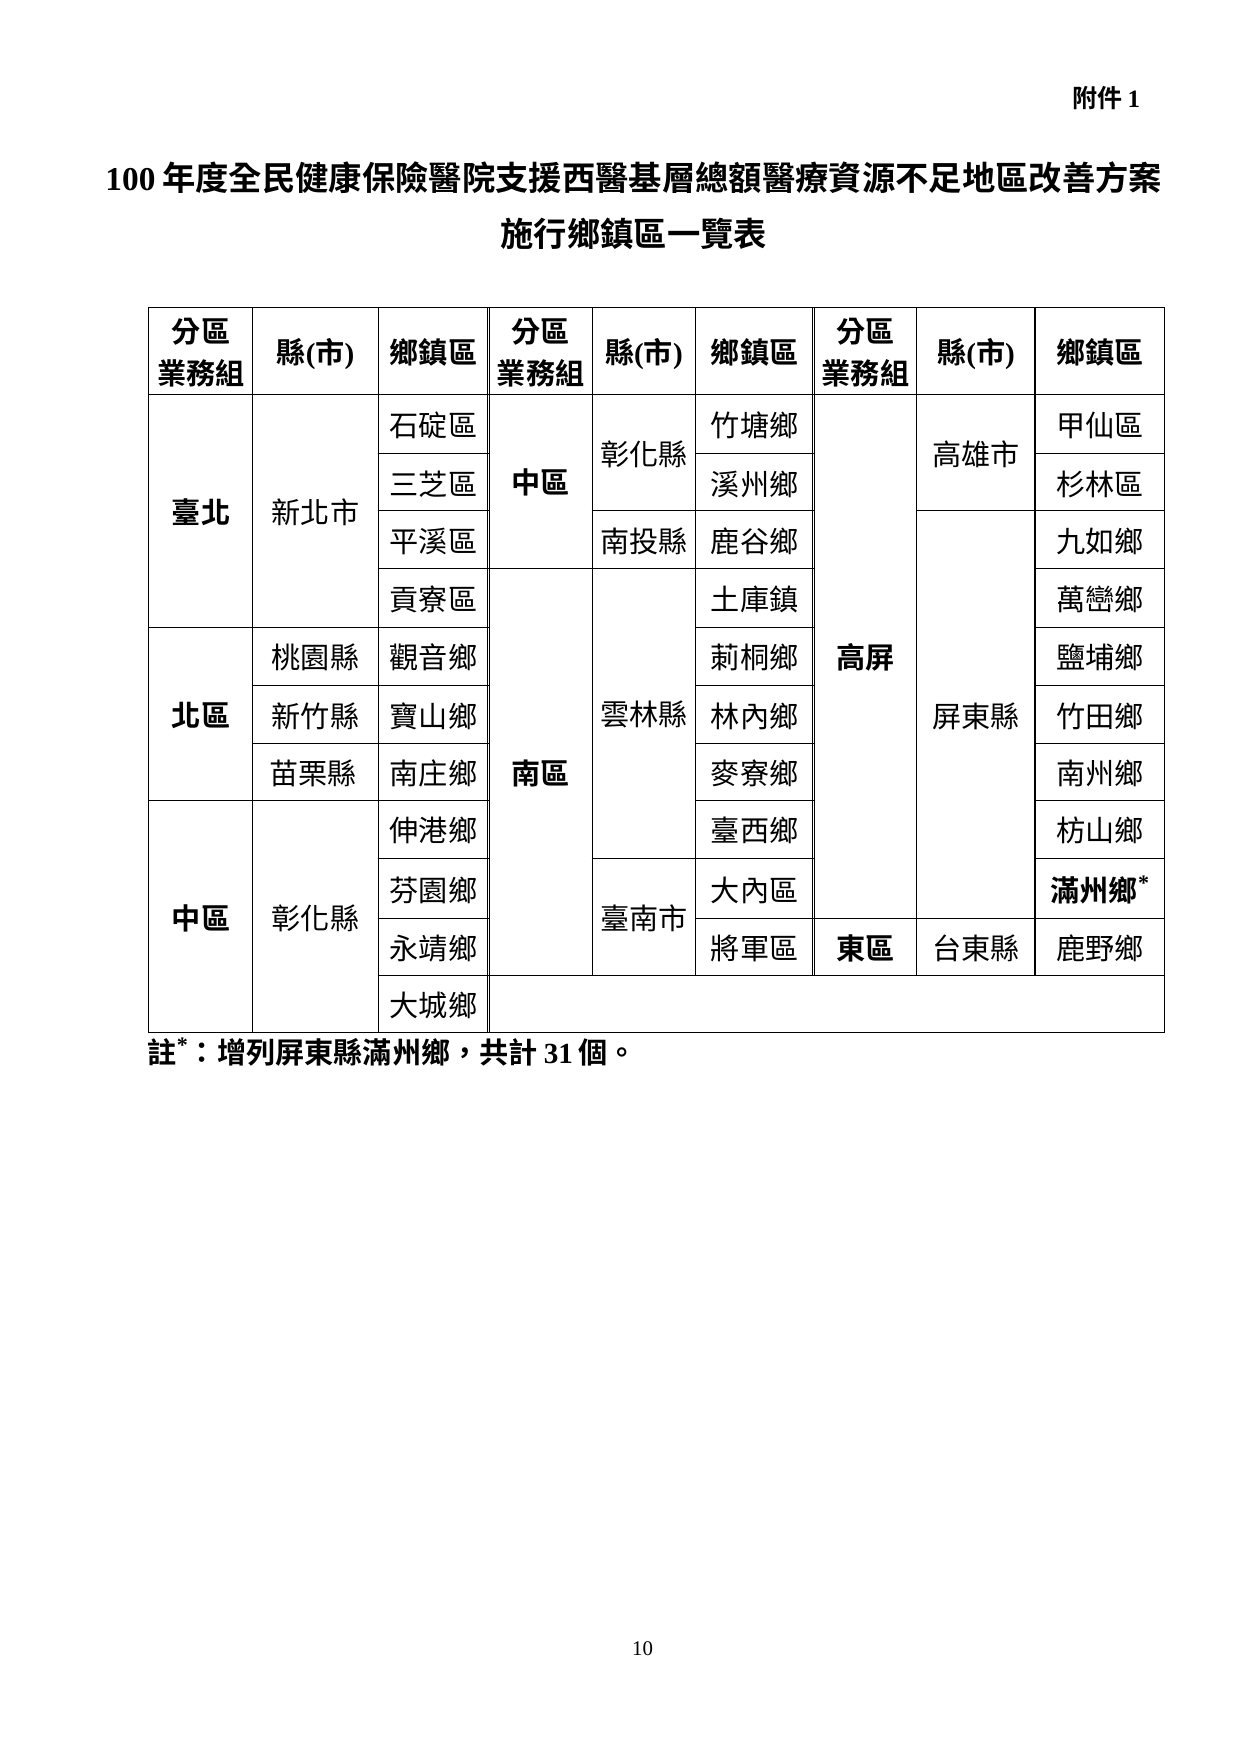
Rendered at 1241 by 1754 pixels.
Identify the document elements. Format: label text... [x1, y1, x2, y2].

table_cell 彰化縣 [593, 395, 695, 510]
table_cell 南州鄉 [1036, 744, 1164, 800]
table_cell 杉林區 [1036, 454, 1164, 510]
table_cell [99, 627, 148, 685]
table_cell 將軍區 [696, 919, 812, 974]
table_cell 東區 [815, 919, 916, 974]
table_cell 新北市 [253, 395, 378, 627]
table_cell 臺南市 [593, 859, 695, 974]
table_cell 九如鄉 [1036, 511, 1164, 567]
table_cell 屏東縣 [917, 511, 1034, 918]
table_cell [99, 918, 148, 974]
table_cell 雲林縣 [593, 569, 695, 858]
table_cell 林內鄉 [696, 686, 812, 743]
table_cell 枋山鄉 [1036, 801, 1164, 858]
table_cell [99, 510, 148, 567]
table_cell 鹿谷鄉 [696, 511, 812, 567]
table_cell 觀音鄉 [379, 628, 487, 685]
table_cell 大城鄉 [379, 976, 487, 1032]
table_cell [99, 858, 148, 918]
table_cell 萬巒鄉 [1036, 569, 1164, 627]
table_cell 縣(市) [917, 308, 1034, 394]
table_cell 苗栗縣 [253, 744, 378, 800]
table_cell 南庄鄉 [379, 744, 487, 800]
table_cell 鹽埔鄉 [1036, 628, 1164, 685]
table_cell 土庫鎮 [696, 569, 812, 627]
table_cell 南區 [490, 569, 592, 974]
table_cell 鄉鎮區 [1036, 308, 1164, 394]
text 附件1 [1072, 78, 1144, 112]
table_cell 縣(市) [593, 308, 695, 394]
table_cell 麥寮鄉 [696, 744, 812, 800]
table_cell 中區 [149, 801, 252, 1032]
table_cell 鄉鎮區 [379, 308, 487, 394]
table_cell 竹塘鄉 [696, 395, 812, 453]
table_cell 彰化縣 [253, 801, 378, 1032]
table_cell 寶山鄉 [379, 686, 487, 743]
table_cell [490, 976, 1164, 1032]
table_cell 分區 業務組 [149, 308, 252, 394]
table_cell 永靖鄉 [379, 919, 487, 974]
table_cell 貢寮區 [379, 569, 487, 627]
table_cell [99, 800, 148, 858]
table_cell 南投縣 [593, 511, 695, 567]
table_cell 石碇區 [379, 395, 487, 453]
table_cell 高雄市 [917, 395, 1034, 510]
table_cell [99, 743, 148, 800]
table_cell 甲仙區 [1036, 395, 1164, 453]
table_cell 莿桐鄉 [696, 628, 812, 685]
table_cell 大內區 [696, 859, 812, 918]
table_cell 高屏 [815, 395, 916, 918]
table_cell 滿州鄉* [1036, 859, 1164, 918]
table_cell 縣(市) [253, 308, 378, 394]
table_cell 伸港鄉 [379, 801, 487, 858]
table_cell 芬園鄉 [379, 859, 487, 918]
table_cell [99, 453, 148, 510]
table_cell 臺西鄉 [696, 801, 812, 858]
table_cell [99, 394, 148, 453]
table_cell 分區 業務組 [490, 308, 592, 394]
table_cell [99, 685, 148, 743]
table_cell 臺北 [149, 395, 252, 627]
table_cell [99, 307, 148, 394]
table_cell [99, 568, 148, 627]
table_cell [99, 975, 148, 1032]
table_cell 鄉鎮區 [696, 308, 812, 394]
table_cell 桃園縣 [253, 628, 378, 685]
table_cell 新竹縣 [253, 686, 378, 743]
table_cell 分區 業務組 [815, 308, 916, 394]
text 註*：增列屏東縣滿州鄉，共計31個。 [147, 1033, 1137, 1071]
table_cell 北區 [149, 628, 252, 800]
table_cell 鹿野鄉 [1036, 919, 1164, 974]
table_cell 台東縣 [917, 919, 1034, 974]
table_cell 溪州鄉 [696, 454, 812, 510]
table_cell 平溪區 [379, 511, 487, 567]
table_header 100年度全民健康保險醫院支援西醫基層總額醫療資源不足地區改善方案 施行鄉鎮區一覽表 [99, 151, 1168, 307]
table_cell 三芝區 [379, 454, 487, 510]
table_cell 中區 [490, 395, 592, 567]
table_cell 竹田鄉 [1036, 686, 1164, 743]
